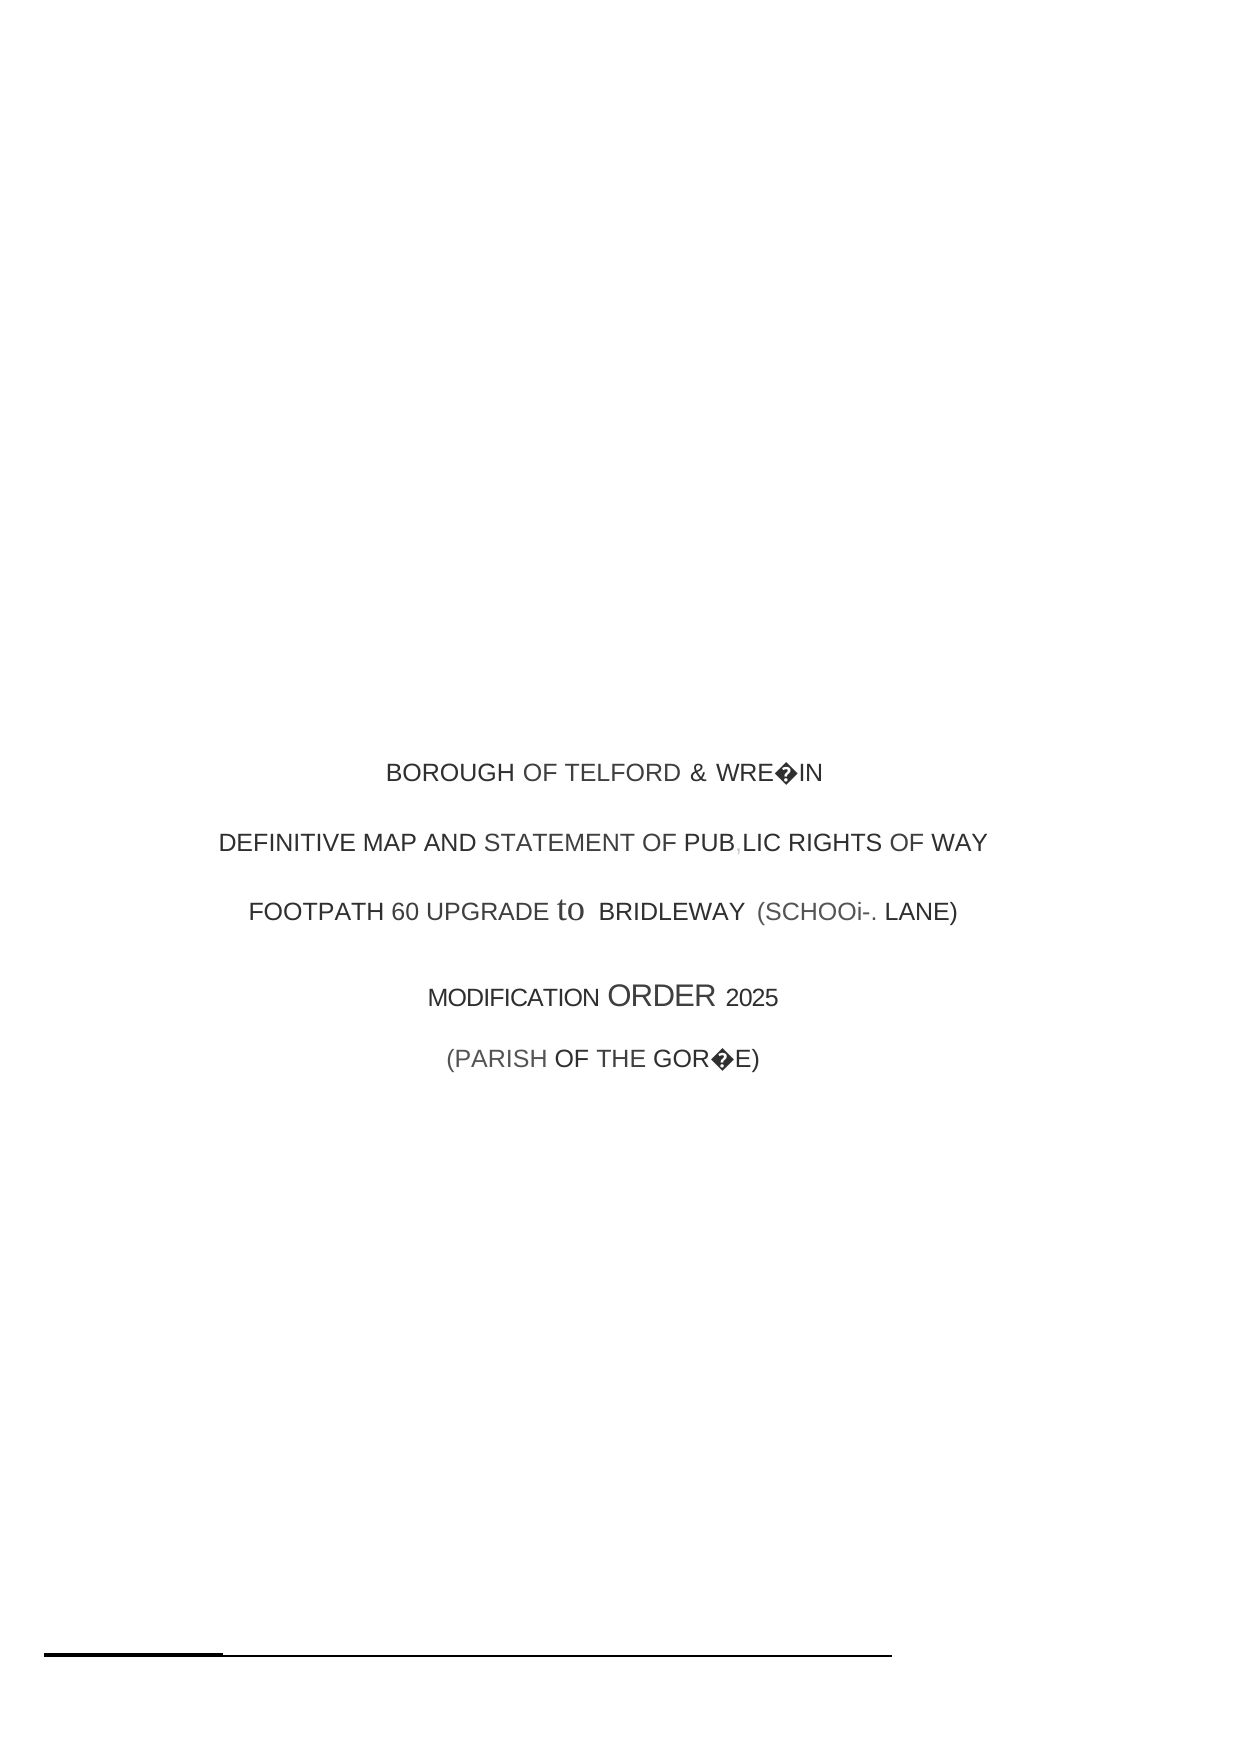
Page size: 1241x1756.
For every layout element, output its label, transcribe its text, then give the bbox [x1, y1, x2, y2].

text MODIFICATION ORDER 2025 (PARISH OF THE GOR�E) [402, 977, 803, 1073]
text BOROUGH OF TELFORD & WRE�IN [192, 758, 1017, 787]
text DEFINITIVE MAP AND STATEMENT OF PUB,LIC RIGHTS OF WAY FOOTPATH 60 UPGRADE to BRIDLEWAY (SCHOOi-. LANE) [192, 796, 1014, 934]
